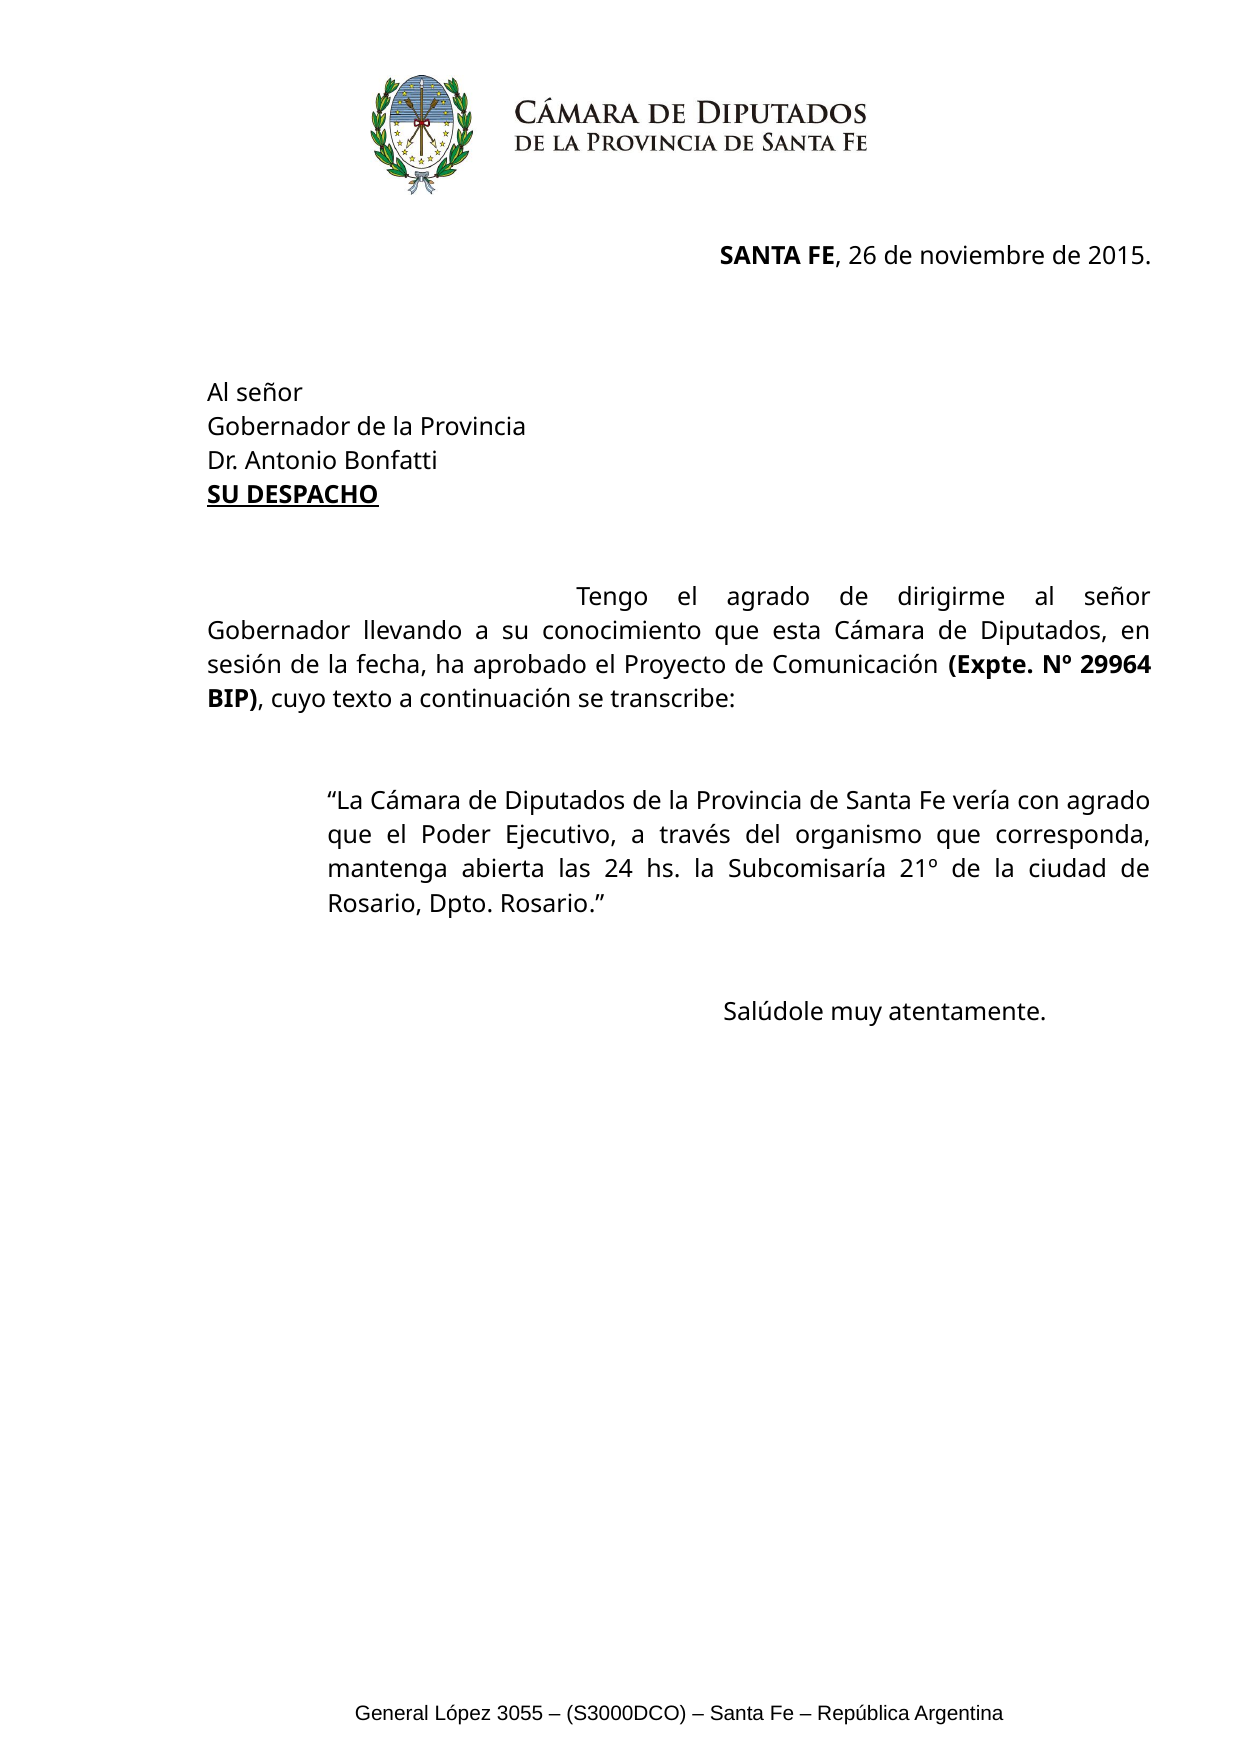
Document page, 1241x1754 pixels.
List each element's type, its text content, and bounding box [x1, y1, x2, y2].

text SU DESPACHO [207, 476, 1152, 511]
text Salúdole muy atentamente. [649, 993, 1152, 1027]
text Al señor [207, 374, 1152, 408]
text Gobernador de la Provincia [207, 408, 1152, 442]
picture [370, 75, 867, 199]
text Tengo el agrado de dirigirme al señor Gobernador llevando a su conocimiento que esta Cámara de Diputados, en sesión de la fecha, ha aprobado el Proyecto de Comunicación (Expte. Nº 29964 BIP), cuyo texto a continuación se transcribe: [207, 579, 1152, 715]
text “La Cámara de Diputados de la Provincia de Santa Fe vería con agrado que el Poder Ejecutivo, a través del organismo que corresponda, mantenga abierta las 24 hs. la Subcomisaría 21º de la ciudad de Rosario, Dpto. Rosario.” [327, 783, 1152, 919]
text Dr. Antonio Bonfatti [207, 442, 1152, 476]
text SANTA FE, 26 de noviembre de 2015. [207, 238, 1152, 272]
